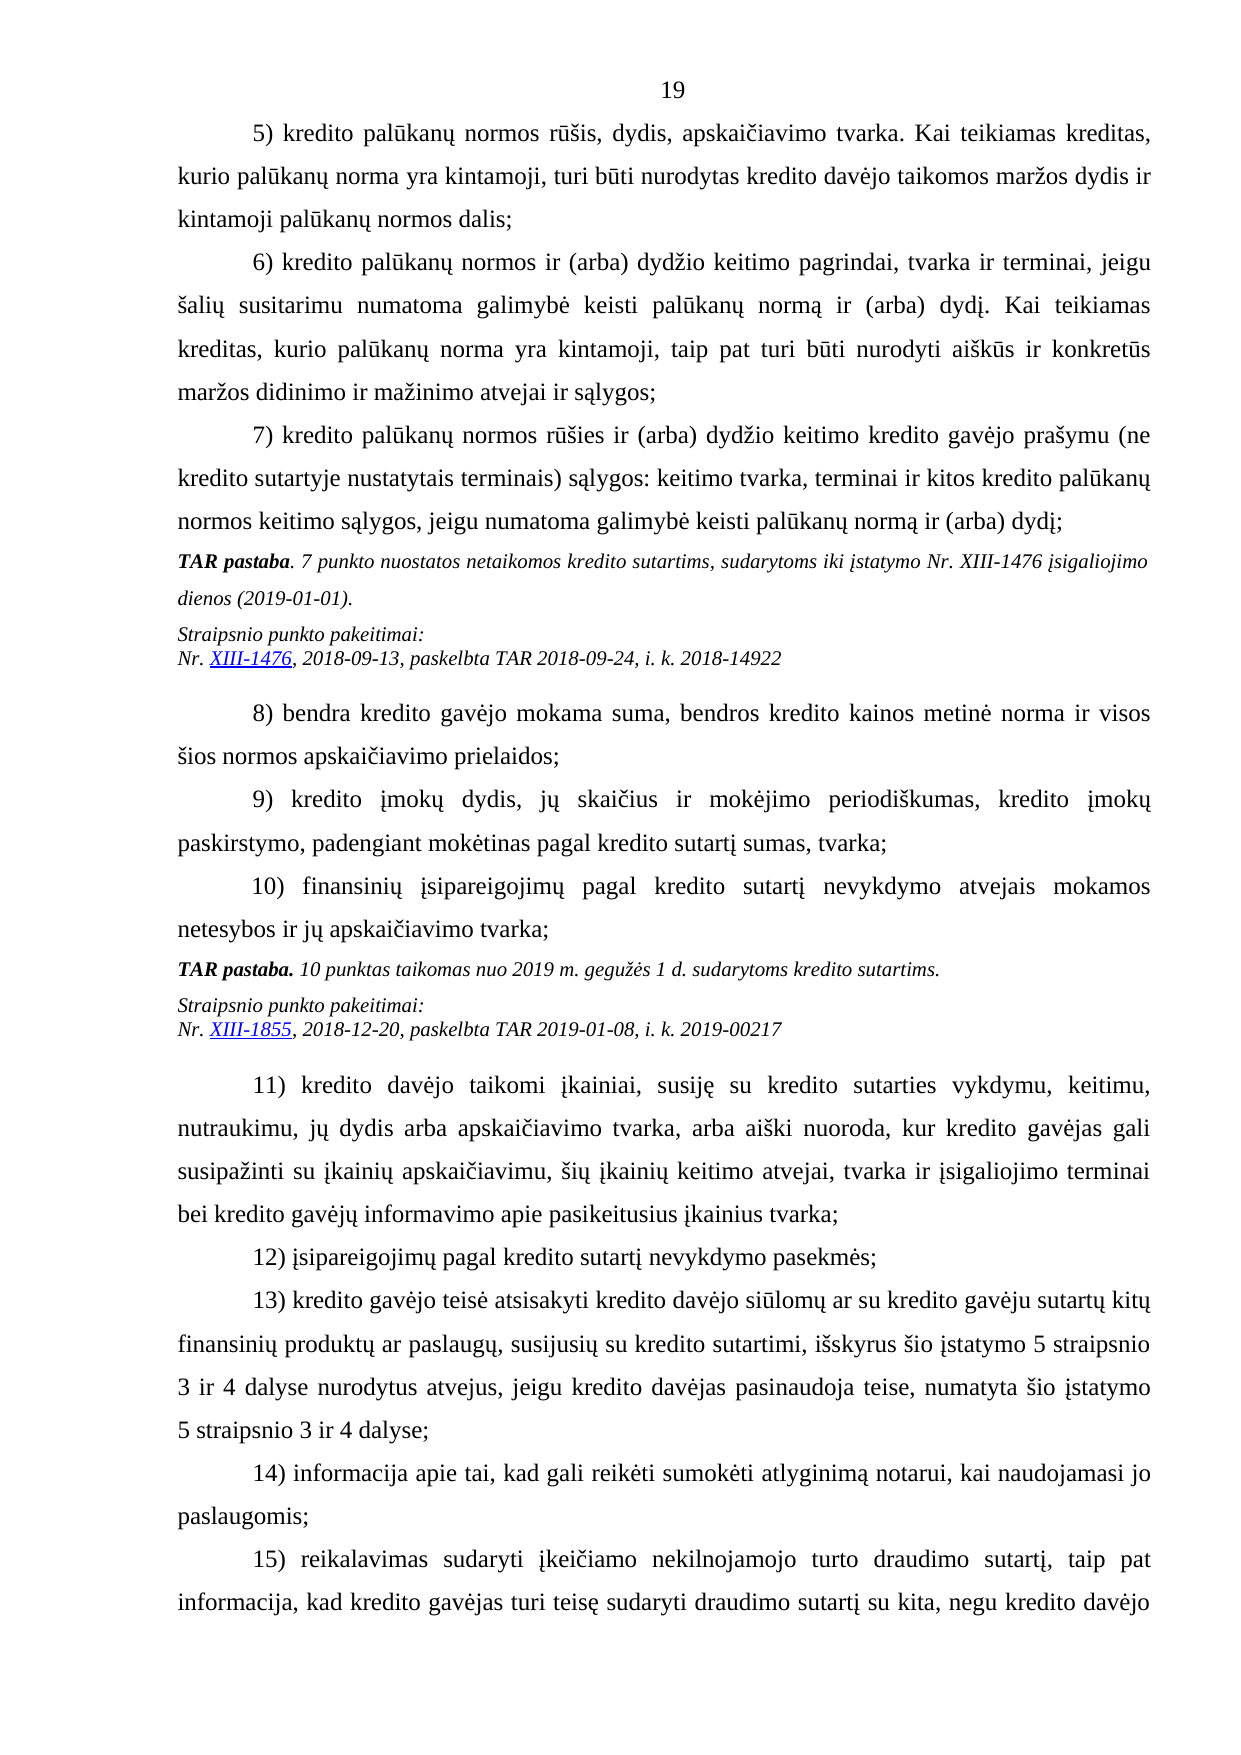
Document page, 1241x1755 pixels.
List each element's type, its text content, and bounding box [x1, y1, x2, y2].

text 10) finansinių įsipareigojimų pagal kredito sutartį nevykdymo atvejais mokamos netesybos ir jų apskaičiavimo tvarka; [177, 871, 1152, 943]
text 13) kredito gavėjo teisė atsisakyti kredito davėjo siūlomų ar su kredito gavėju sutartų kitų finansinių produktų ar paslaugų, susijusių su kredito sutartimi, išskyrus šio įstatymo 5 straipsnio 3 ir 4 dalyse nurodytus atvejus, jeigu kredito davėjas pasinaudoja teise, numatyta šio įstatymo 5 straipsnio 3 ir 4 dalyse; [177, 1286, 1152, 1444]
text 5) kredito palūkanų normos rūšis, dydis, apskaičiavimo tvarka. Kai teikiamas kreditas, kurio palūkanų norma yra kintamoji, turi būti nurodytas kredito davėjo taikomos maržos dydis ir kintamoji palūkanų normos dalis; [177, 118, 1152, 233]
text 9) kredito įmokų dydis, jų skaičius ir mokėjimo periodiškumas, kredito įmokų paskirstymo, padengiant mokėtinas pagal kredito sutartį sumas, tvarka; [177, 784, 1152, 856]
text TAR pastaba. 10 punktas taikomas nuo 2019 m. gegužės 1 d. sudarytoms kredito sutartims. [177, 957, 1152, 981]
text 8) bendra kredito gavėjo mokama suma, bendros kredito kainos metinė norma ir visos šios normos apskaičiavimo prielaidos; [177, 698, 1152, 770]
text 14) informacija apie tai, kad gali reikėti sumokėti atlyginimą notarui, kai naudojamasi jo paslaugomis; [177, 1458, 1152, 1530]
text Nr. XIII-1855, 2018-12-20, paskelbta TAR 2019-01-08, i. k. 2019-00217 [177, 1017, 1152, 1041]
text 6) kredito palūkanų normos ir (arba) dydžio keitimo pagrindai, tvarka ir terminai, jeigu šalių susitarimu numatoma galimybė keisti palūkanų normą ir (arba) dydį. Kai teikiamas kreditas, kurio palūkanų norma yra kintamoji, taip pat turi būti nurodyti aiškūs ir konkretūs maržos didinimo ir mažinimo atvejai ir sąlygos; [177, 247, 1152, 406]
text 11) kredito davėjo taikomi įkainiai, susiję su kredito sutarties vykdymu, keitimu, nutraukimu, jų dydis arba apskaičiavimo tvarka, arba aiški nuoroda, kur kredito gavėjas gali susipažinti su įkainių apskaičiavimu, šių įkainių keitimo atvejai, tvarka ir įsigaliojimo terminai bei kredito gavėjų informavimo apie pasikeitusius įkainius tvarka; [177, 1070, 1152, 1228]
text Straipsnio punkto pakeitimai: [177, 993, 1152, 1017]
text 12) įsipareigojimų pagal kredito sutartį nevykdymo pasekmės; [177, 1242, 1152, 1271]
text Nr. XIII-1476, 2018-09-13, paskelbta TAR 2018-09-24, i. k. 2018-14922 [177, 646, 1152, 669]
text 15) reikalavimas sudaryti įkeičiamo nekilnojamojo turto draudimo sutartį, taip pat informacija, kad kredito gavėjas turi teisę sudaryti draudimo sutartį su kita, negu kredito davėjo [177, 1544, 1152, 1616]
text Straipsnio punkto pakeitimai: [177, 621, 1152, 646]
text TAR pastaba. 7 punkto nuostatos netaikomos kredito sutartims, sudarytoms iki įstatymo Nr. XIII-1476 įsigaliojimo dienos (2019-01-01). [177, 549, 1152, 609]
text 7) kredito palūkanų normos rūšies ir (arba) dydžio keitimo kredito gavėjo prašymu (ne kredito sutartyje nustatytais terminais) sąlygos: keitimo tvarka, terminai ir kitos kredito palūkanų normos keitimo sąlygos, jeigu numatoma galimybė keisti palūkanų normą ir (arba) dydį; [177, 420, 1152, 535]
